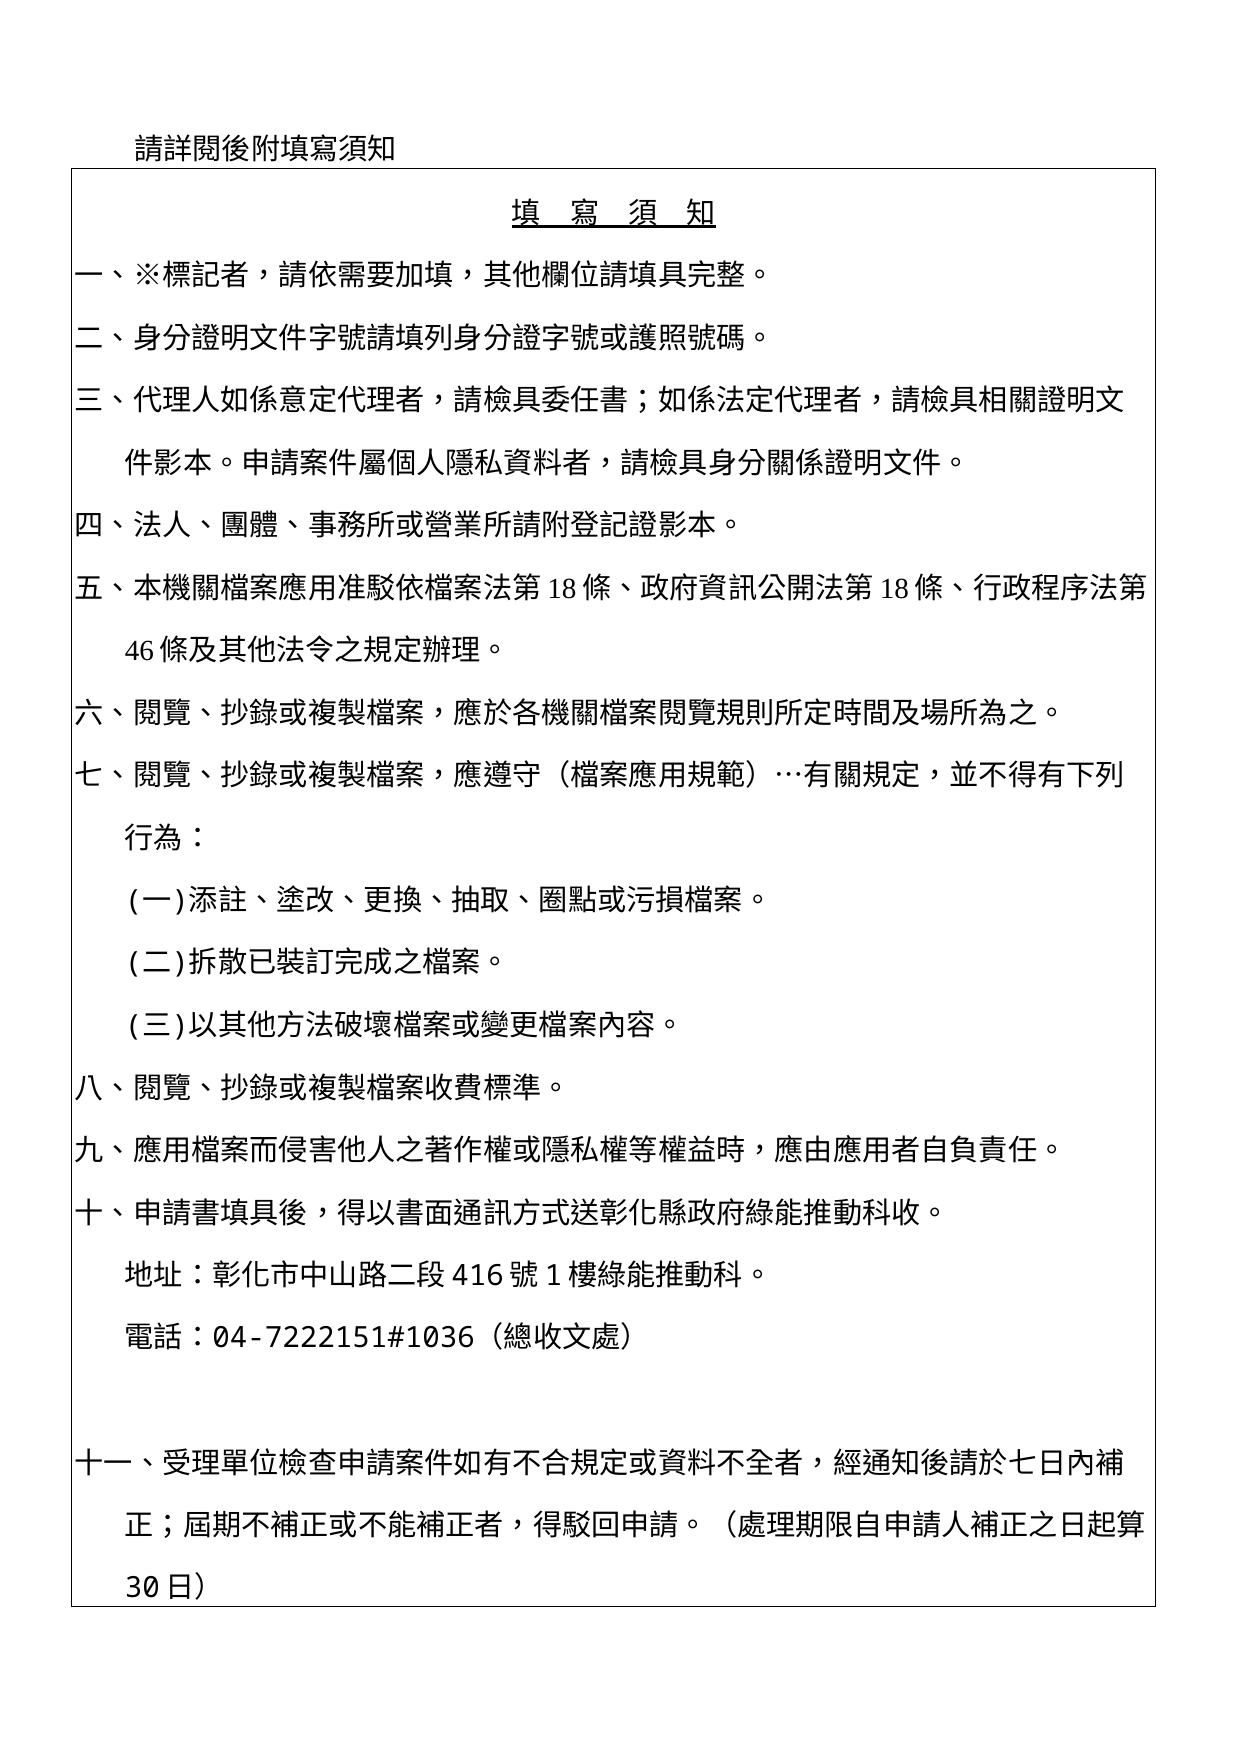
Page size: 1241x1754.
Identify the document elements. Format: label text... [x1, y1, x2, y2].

text 請詳閱後附填寫須知 [134, 105, 1181, 168]
table_header 填 寫 須 知 一、※標記者，請依需要加填，其他欄位請填具完整。 二、身分證明文件字號請填列身分證字號或護照號碼。 三、代理人如係意定代理者，請檢具委任書；如係法定代理者，請檢具相關證明文件影本。申請案件屬個人隱私資料者，請檢具身分關係證明文件。 四、法人、團體、事務所或營業所請附登記證影本。 五、本機關檔案應用准駁依檔案法第18條、政府資訊公開法第18條、行政程序法第46條及其他法令之規定辦理。 六、閱覽、抄錄或複製檔案，應於各機關檔案閱覽規則所定時間及場所為之。 七、閱覽、抄錄或複製檔案，應遵守（檔案應用規範）…有關規定，並不得有下列行為： (一)添註、塗改、更換、抽取、圈點或污損檔案。 (二)拆散已裝訂完成之檔案。 (三)以其他方法破壞檔案或變更檔案內容。 八、閱覽、抄錄或複製檔案收費標準。 九、應用檔案而侵害他人之著作權或隱私權等權益時，應由應用者自負責任。 十、申請書填具後，得以書面通訊方式送彰化縣政府綠能推動科收。 地址：彰化市中山路二段416號1樓綠能推動科。 電話：04-7222151#1036（總收文處） 十一、受理單位檢查申請案件如有不合規定或資料不全者，經通知後請於七日內補正；屆期不補正或不能補正者，得駁回申請。（處理期限自申請人補正之日起算30日） [72, 169, 1155, 1606]
